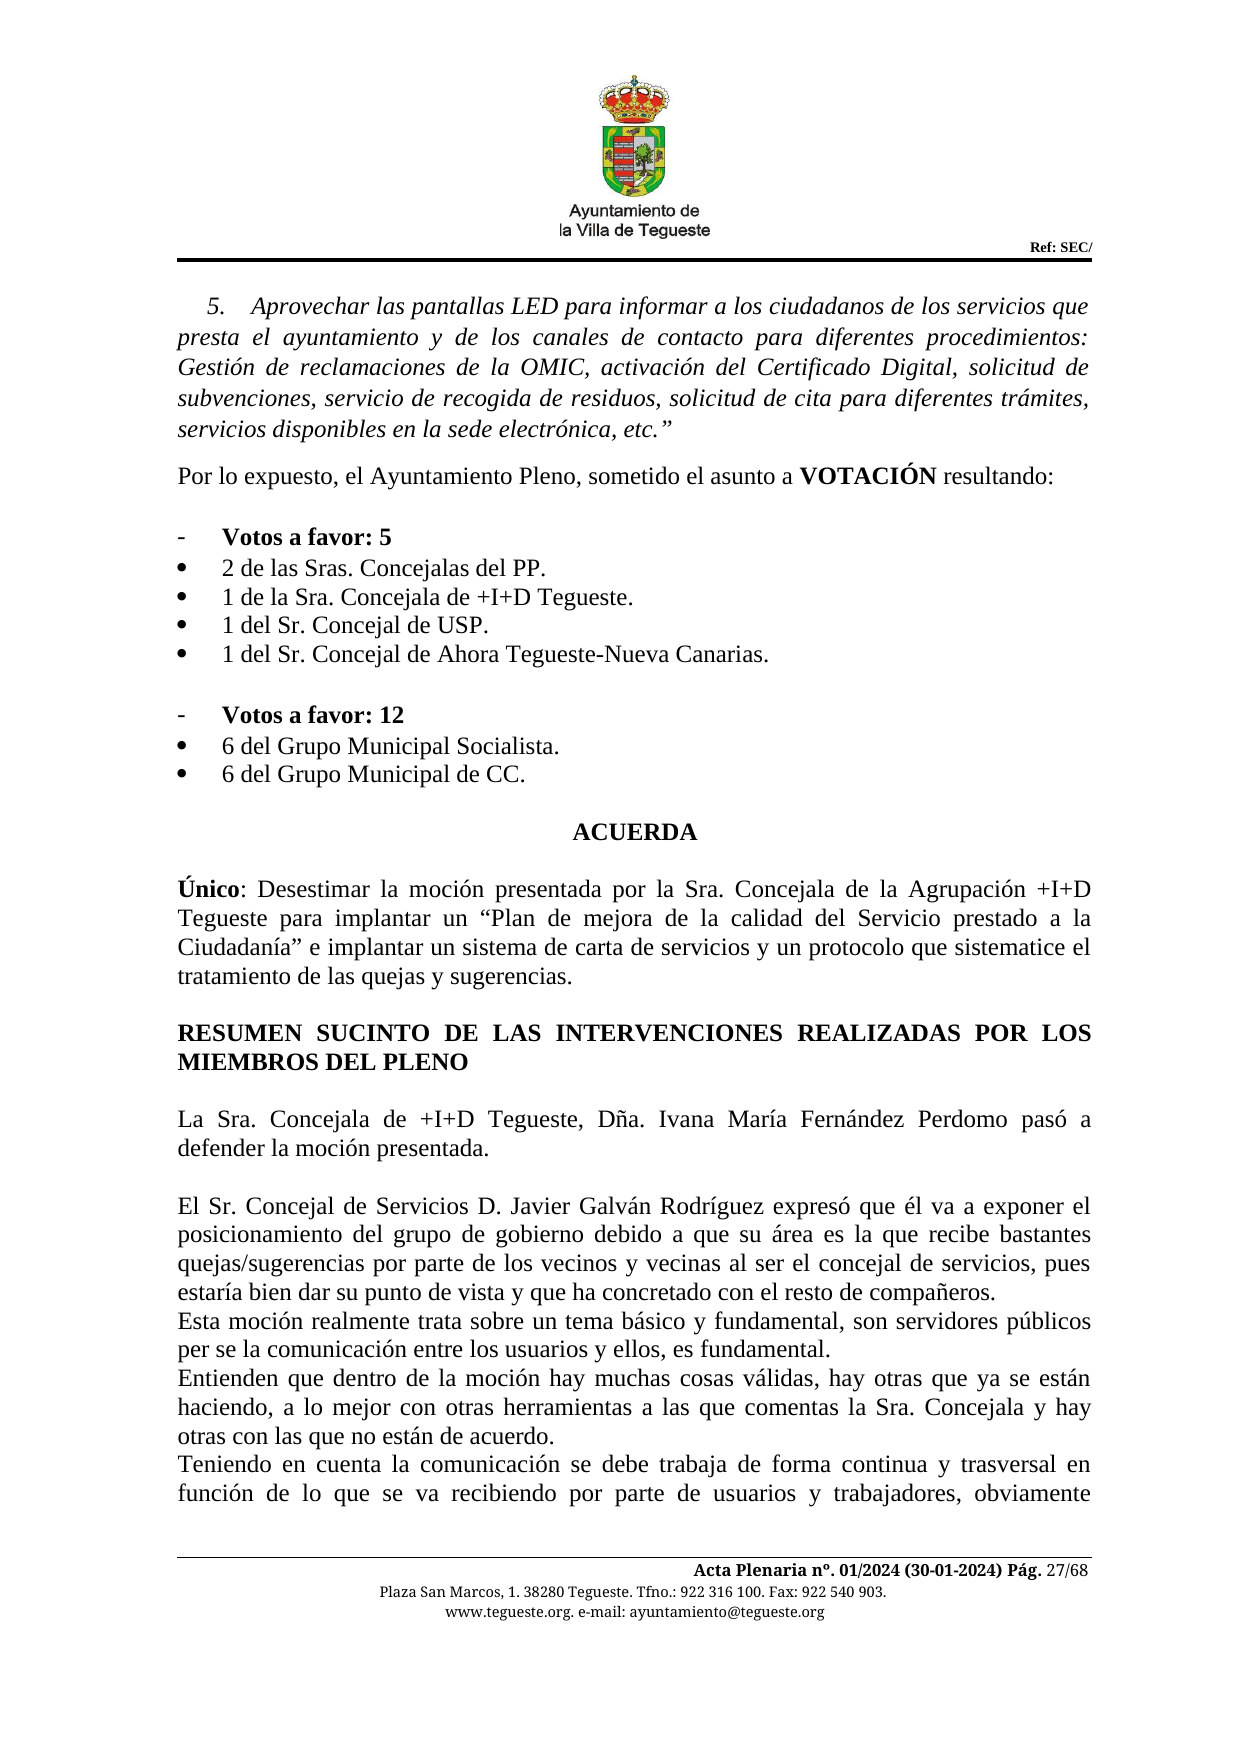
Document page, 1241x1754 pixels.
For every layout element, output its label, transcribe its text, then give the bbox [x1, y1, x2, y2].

text Esta moción realmente trata sobre un tema básico y fundamental, son servidores públicos per se la comunicación entre los usuarios y ellos, es fundamental. [177, 1306, 1092, 1363]
text ACUERDA [177, 817, 1092, 846]
text Por lo expuesto, el Ayuntamiento Pleno, sometido el asunto a VOTACIÓN resultando: [177, 461, 1092, 490]
text Entienden que dentro de la moción hay muchas cosas válidas, hay otras que ya se están haciendo, a lo mejor con otras herramientas a las que comentas la Sra. Concejala y hay otras con las que no están de acuerdo. [177, 1363, 1092, 1449]
text La Sra. Concejala de +I+D Tegueste, Dña. Ivana María Fernández Perdomo pasó a defender la moción presentada. [177, 1104, 1092, 1162]
list Votos a favor: 5 [177, 519, 1092, 553]
text RESUMEN SUCINTO DE LAS INTERVENCIONES REALIZADAS POR LOS MIEMBROS DEL PLENO [177, 1018, 1092, 1076]
list 2 de las Sras. Concejalas del PP. [177, 553, 1092, 582]
text El Sr. Concejal de Servicios D. Javier Galván Rodríguez expresó que él va a exponer el posicionamiento del grupo de gobierno debido a que su área es la que recibe bastantes quejas/sugerencias por parte de los vecinos y vecinas al ser el concejal de servicios, pues estaría bien dar su punto de vista y que ha concretado con el resto de compañeros. [177, 1191, 1092, 1306]
text Único: Desestimar la moción presentada por la Sra. Concejala de la Agrupación +I+D Tegueste para implantar un “Plan de mejora de la calidad del Servicio prestado a la Ciudadanía” e implantar un sistema de carta de servicios y un protocolo que sistematice el tratamiento de las quejas y sugerencias. [177, 874, 1092, 989]
list 6 del Grupo Municipal de CC. [177, 759, 1092, 788]
list Aprovechar las pantallas LED para informar a los ciudadanos de los servicios que presta el ayuntamiento y de los canales de contacto para diferentes procedimientos: Gestión de reclamaciones de la OMIC, activación del Certificado Digital, solicitud de subvenciones, servicio de recogida de residuos, solicitud de cita para diferentes trámites, servicios disponibles en la sede electrónica, etc.” [177, 291, 1092, 443]
list 1 del Sr. Concejal de Ahora Tegueste-Nueva Canarias. [177, 639, 1092, 668]
list 1 del Sr. Concejal de USP. [177, 610, 1092, 639]
list Votos a favor: 12 [177, 697, 1092, 731]
text Teniendo en cuenta la comunicación se debe trabaja de forma continua y trasversal en función de lo que se va recibiendo por parte de usuarios y trabajadores, obviamente [177, 1449, 1092, 1507]
list 6 del Grupo Municipal Socialista. [177, 731, 1092, 759]
list 1 de la Sra. Concejala de +I+D Tegueste. [177, 582, 1092, 610]
